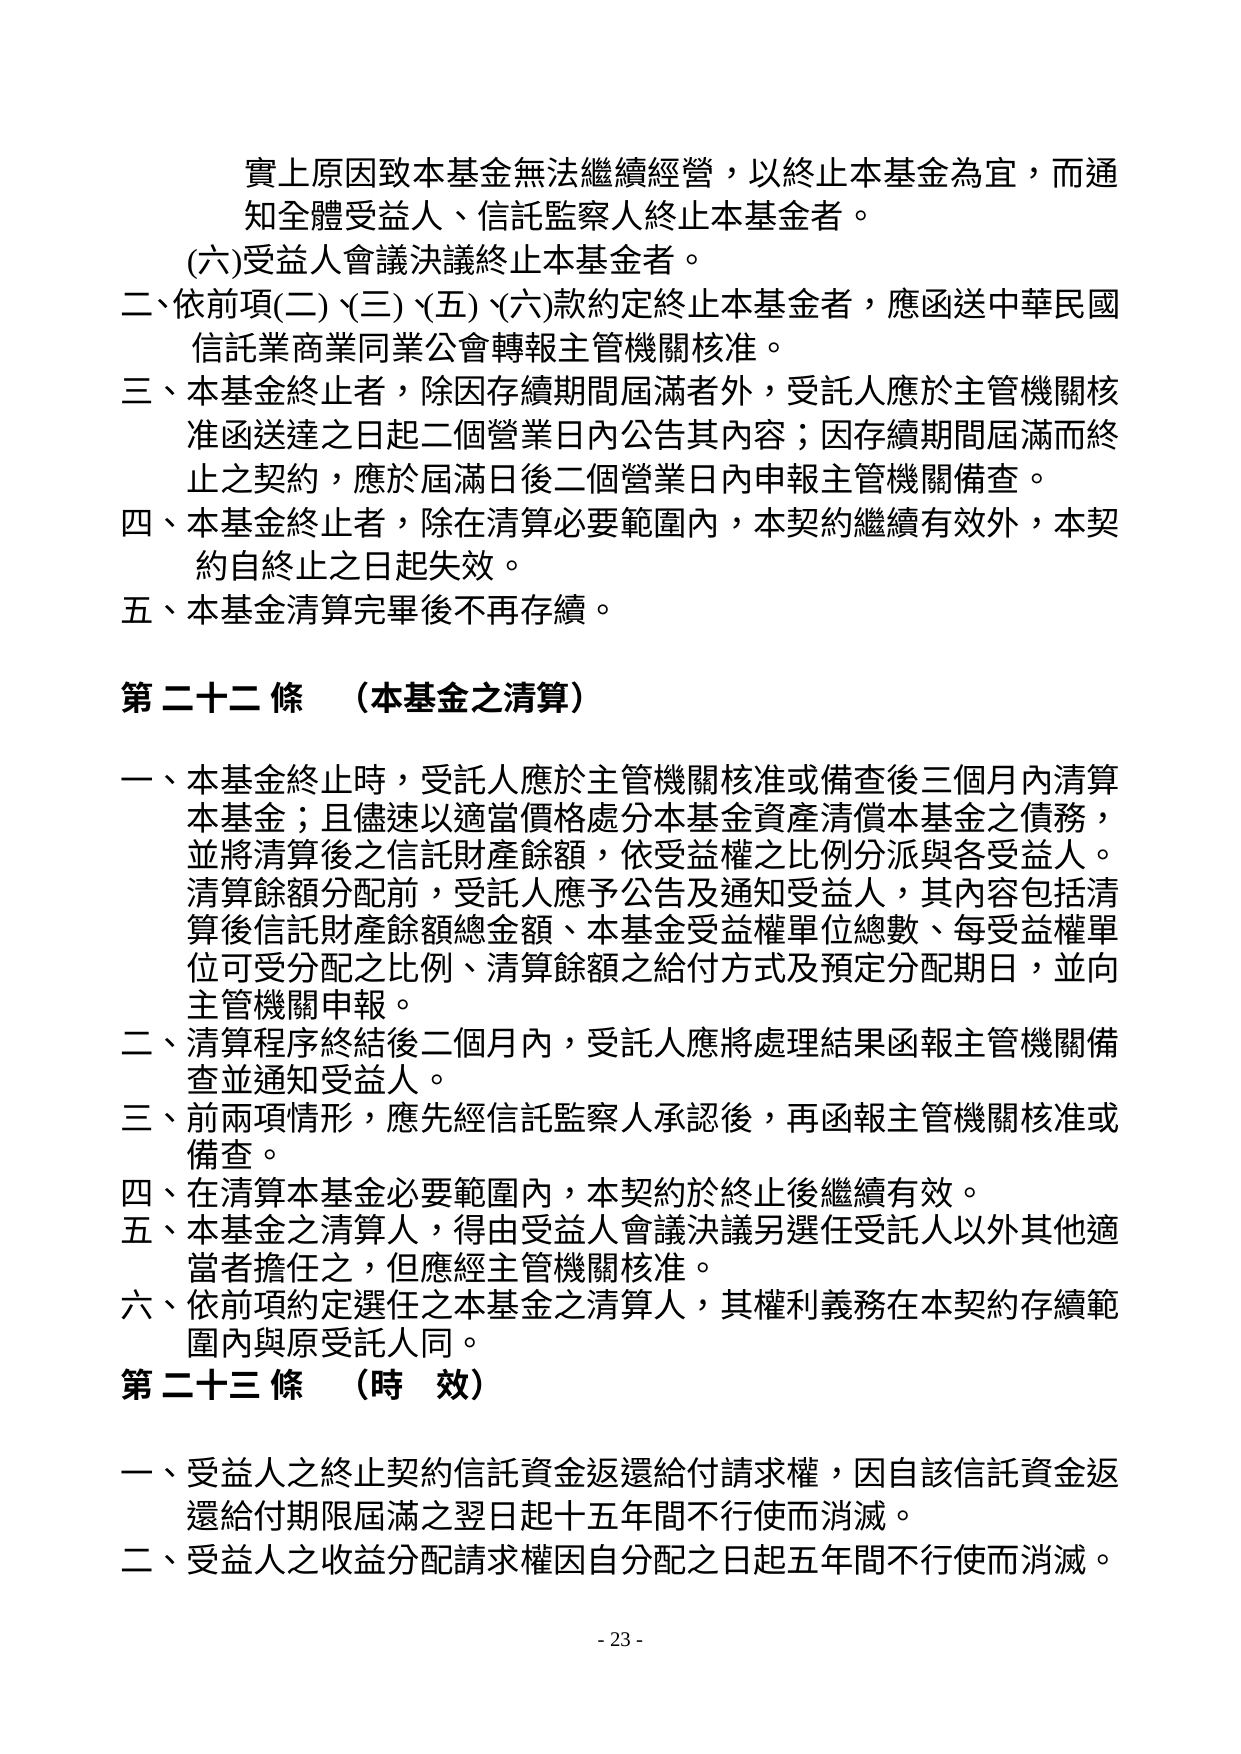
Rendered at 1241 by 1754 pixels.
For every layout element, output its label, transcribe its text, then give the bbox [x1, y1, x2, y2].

text 六、依前項約定選任之本基金之清算人，其權利義務在本契約存續範圍內與原受託人同。 [120, 1287, 1120, 1362]
text 四、在清算本基金必要範圍內，本契約於終止後繼續有效。 [120, 1175, 1120, 1212]
text 第 二十三 條 （時 效） [120, 1362, 1120, 1406]
text 五、本基金之清算人，得由受益人會議決議另選任受託人以外其他適當者擔任之，但應經主管機關核准。 [120, 1212, 1120, 1287]
text 二、依前項(二)、(三)、(五)、(六)款約定終止本基金者，應函送中華民國信託業商業同業公會轉報主管機關核准。 [120, 281, 1120, 369]
text 一、本基金終止時，受託人應於主管機關核准或備查後三個月內清算本基金；且儘速以適當價格處分本基金資產清償本基金之債務，並將清算後之信託財產餘額，依受益權之比例分派與各受益人。清算餘額分配前，受託人應予公告及通知受益人，其內容包括清算後信託財產餘額總金額、本基金受益權單位總數、每受益權單位可受分配之比例、清算餘額之給付方式及預定分配期日，並向主管機關申報。 [120, 762, 1120, 1025]
text 二、清算程序終結後二個月內，受託人應將處理結果函報主管機關備查並通知受益人。 [120, 1025, 1120, 1100]
text 三、前兩項情形，應先經信託監察人承認後，再函報主管機關核准或備查。 [120, 1100, 1120, 1175]
text (六)受益人會議決議終止本基金者。 [120, 237, 1120, 281]
text 第 二十二 條 （本基金之清算） [120, 675, 1120, 719]
text 二、受益人之收益分配請求權因自分配之日起五年間不行使而消滅。 [120, 1537, 1120, 1581]
text 五、本基金清算完畢後不再存續。 [120, 587, 1120, 631]
text 四、本基金終止者，除在清算必要範圍內，本契約繼續有效外，本契約自終止之日起失效。 [120, 500, 1120, 587]
text 實上原因致本基金無法繼續經營，以終止本基金為宜，而通知全體受益人、信託監察人終止本基金者。 [120, 150, 1120, 237]
text 一、受益人之終止契約信託資金返還給付請求權，因自該信託資金返還給付期限屆滿之翌日起十五年間不行使而消滅。 [120, 1450, 1120, 1537]
text 三、本基金終止者，除因存續期間屆滿者外，受託人應於主管機關核准函送達之日起二個營業日內公告其內容；因存續期間屆滿而終止之契約，應於屆滿日後二個營業日內申報主管機關備查。 [120, 369, 1120, 500]
